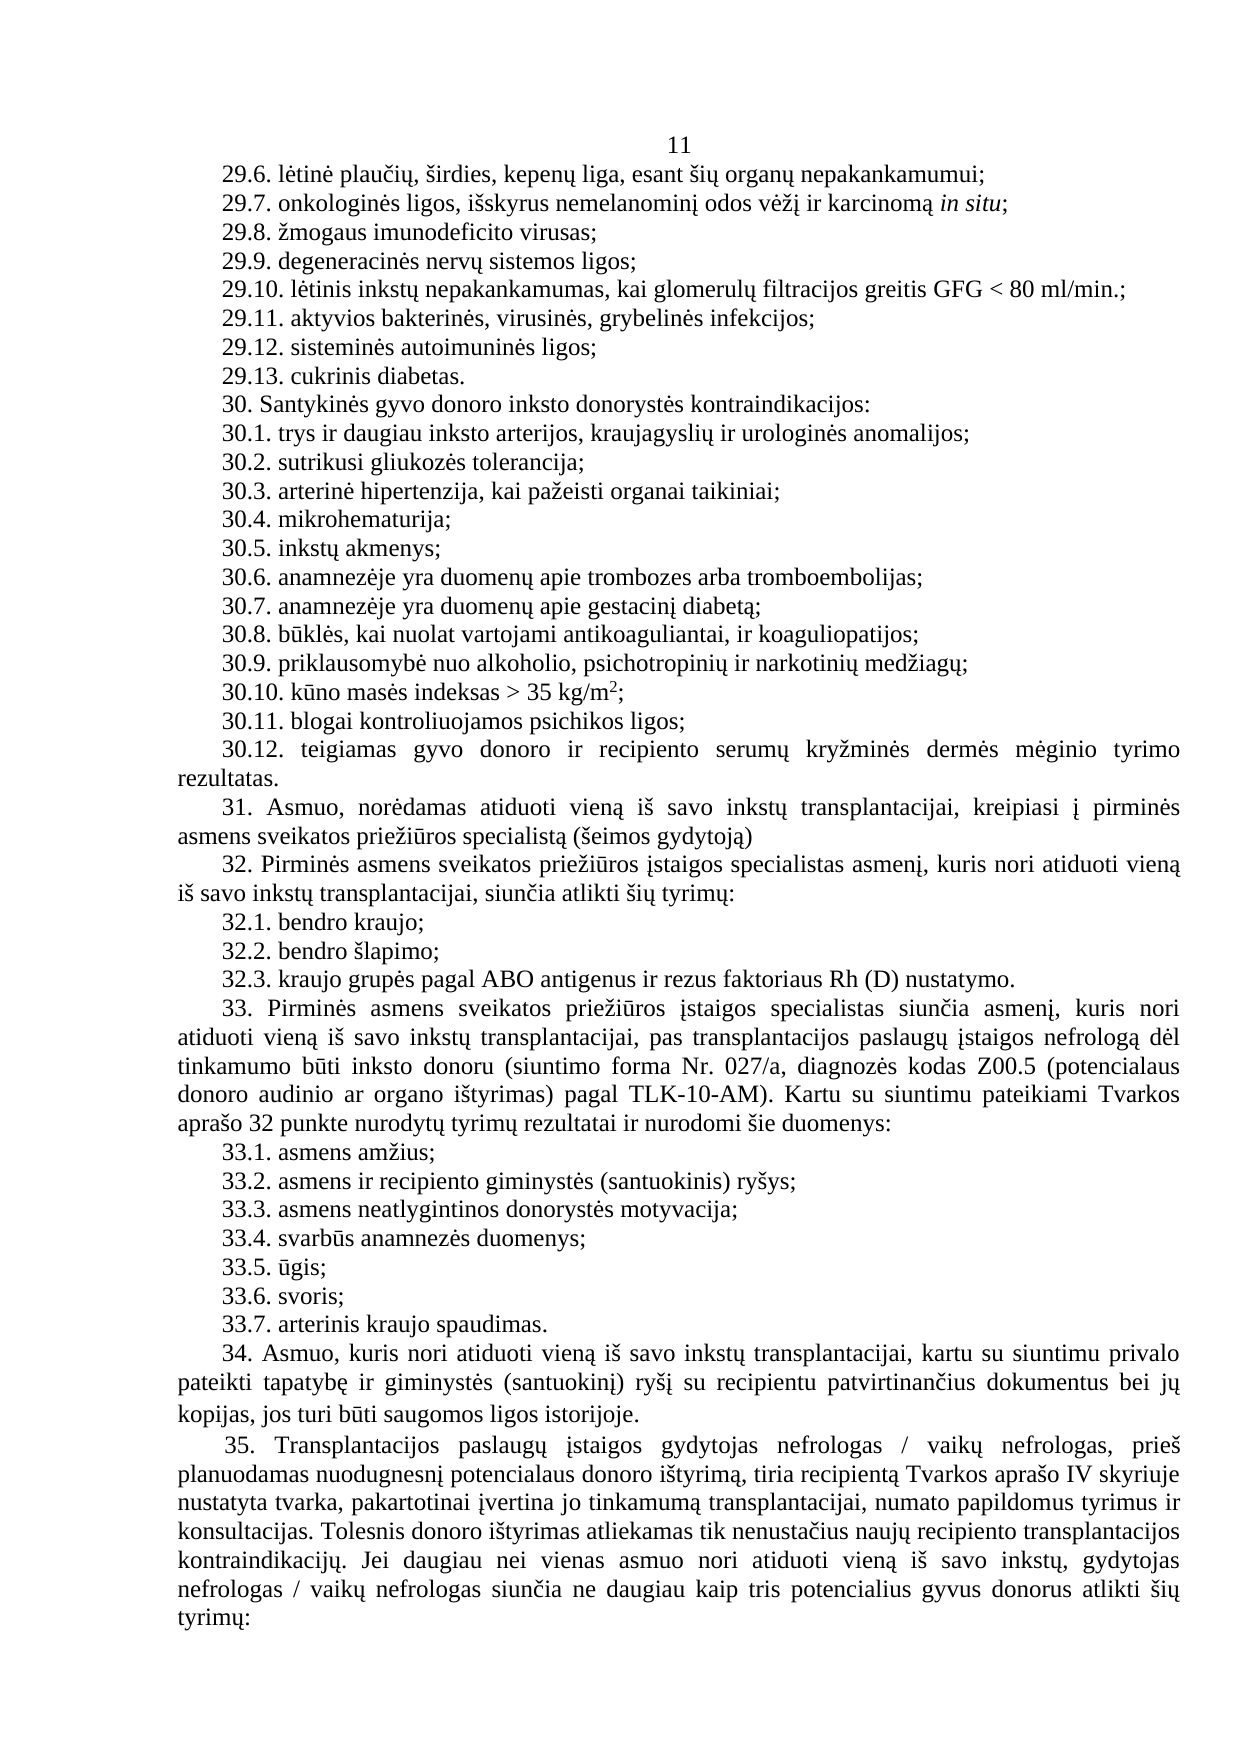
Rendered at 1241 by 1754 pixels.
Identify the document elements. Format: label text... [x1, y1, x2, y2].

text 30.5. inkstų akmenys; [177, 533, 1181, 562]
text 32. Pirminės asmens sveikatos priežiūros įstaigos specialistas asmenį, kuris nori atiduoti vieną iš savo inkstų transplantacijai, siunčia atlikti šių tyrimų: [177, 849, 1181, 907]
text 29.11. aktyvios bakterinės, virusinės, grybelinės infekcijos; [177, 303, 1181, 332]
text 33. Pirminės asmens sveikatos priežiūros įstaigos specialistas siunčia asmenį, kuris nori atiduoti vieną iš savo inkstų transplantacijai, pas transplantacijos paslaugų įstaigos nefrologą dėl tinkamumo būti inksto donoru (siuntimo forma Nr. 027/a, diagnozės kodas Z00.5 (potencialaus donoro audinio ar organo ištyrimas) pagal TLK-10-AM). Kartu su siuntimu pateikiami Tvarkos aprašo 32 punkte nurodytų tyrimų rezultatai ir nurodomi šie duomenys: [177, 993, 1181, 1137]
text 33.1. asmens amžius; [177, 1137, 1181, 1166]
text 30.2. sutrikusi gliukozės tolerancija; [177, 447, 1181, 476]
text 29.6. lėtinė plaučių, širdies, kepenų liga, esant šių organų nepakankamumui; [177, 159, 1181, 188]
text 30.8. būklės, kai nuolat vartojami antikoaguliantai, ir koaguliopatijos; [177, 619, 1181, 648]
text 29.8. žmogaus imunodeficito virusas; [177, 217, 1181, 246]
text 29.10. lėtinis inkstų nepakankamumas, kai glomerulų filtracijos greitis GFG < 80 ml/min.; [177, 274, 1181, 303]
text 32.3. kraujo grupės pagal ABO antigenus ir rezus faktoriaus Rh (D) nustatymo. [177, 964, 1181, 993]
text 30.3. arterinė hipertenzija, kai pažeisti organai taikiniai; [177, 476, 1181, 504]
text 29.12. sisteminės autoimuninės ligos; [177, 332, 1181, 361]
text 29.13. cukrinis diabetas. [177, 361, 1181, 389]
text 33.6. svoris; [177, 1281, 1181, 1309]
text 35. Transplantacijos paslaugų įstaigos gydytojas nefrologas / vaikų nefrologas, prieš planuodamas nuodugnesnį potencialaus donoro ištyrimą, tiria recipientą Tvarkos aprašo IV skyriuje nustatyta tvarka, pakartotinai įvertina jo tinkamumą transplantacijai, numato papildomus tyrimus ir konsultacijas. Tolesnis donoro ištyrimas atliekamas tik nenustačius naujų recipiento transplantacijos kontraindikacijų. Jei daugiau nei vienas asmuo nori atiduoti vieną iš savo inkstų, gydytojas nefrologas / vaikų nefrologas siunčia ne daugiau kaip tris potencialius gyvus donorus atlikti šių tyrimų: [177, 1430, 1181, 1631]
text 30.12. teigiamas gyvo donoro ir recipiento serumų kryžminės dermės mėginio tyrimo rezultatas. [177, 734, 1181, 792]
text 34. Asmuo, kuris nori atiduoti vieną iš savo inkstų transplantacijai, kartu su siuntimu privalo pateikti tapatybę ir giminystės (santuokinį) ryšį su recipientu patvirtinančius dokumentus bei jų kopijas, jos turi būti saugomos ligos istorijoje. [177, 1338, 1181, 1430]
text 30.4. mikrohematurija; [177, 504, 1181, 533]
text 32.1. bendro kraujo; [177, 907, 1181, 936]
text 33.5. ūgis; [177, 1252, 1181, 1281]
text 33.7. arterinis kraujo spaudimas. [177, 1309, 1181, 1338]
text 30.1. trys ir daugiau inksto arterijos, kraujagyslių ir urologinės anomalijos; [177, 418, 1181, 447]
text 31. Asmuo, norėdamas atiduoti vieną iš savo inkstų transplantacijai, kreipiasi į pirminės asmens sveikatos priežiūros specialistą (šeimos gydytoją) [177, 792, 1181, 849]
text 30.11. blogai kontroliuojamos psichikos ligos; [177, 706, 1181, 734]
text 32.2. bendro šlapimo; [177, 936, 1181, 964]
text 33.3. asmens neatlygintinos donorystės motyvacija; [177, 1194, 1181, 1223]
text 29.7. onkologinės ligos, išskyrus nemelanominį odos vėžį ir karcinomą in situ; [177, 188, 1181, 217]
text 30.10. kūno masės indeksas > 35 kg/m2; [177, 677, 1181, 706]
text 30.9. priklausomybė nuo alkoholio, psichotropinių ir narkotinių medžiagų; [177, 648, 1181, 677]
text 33.2. asmens ir recipiento giminystės (santuokinis) ryšys; [177, 1166, 1181, 1194]
text 33.4. svarbūs anamnezės duomenys; [177, 1223, 1181, 1252]
text 30.7. anamnezėje yra duomenų apie gestacinį diabetą; [177, 591, 1181, 619]
text 30.6. anamnezėje yra duomenų apie trombozes arba tromboembolijas; [177, 562, 1181, 591]
text 29.9. degeneracinės nervų sistemos ligos; [177, 246, 1181, 274]
text 30. Santykinės gyvo donoro inksto donorystės kontraindikacijos: [177, 389, 1181, 418]
